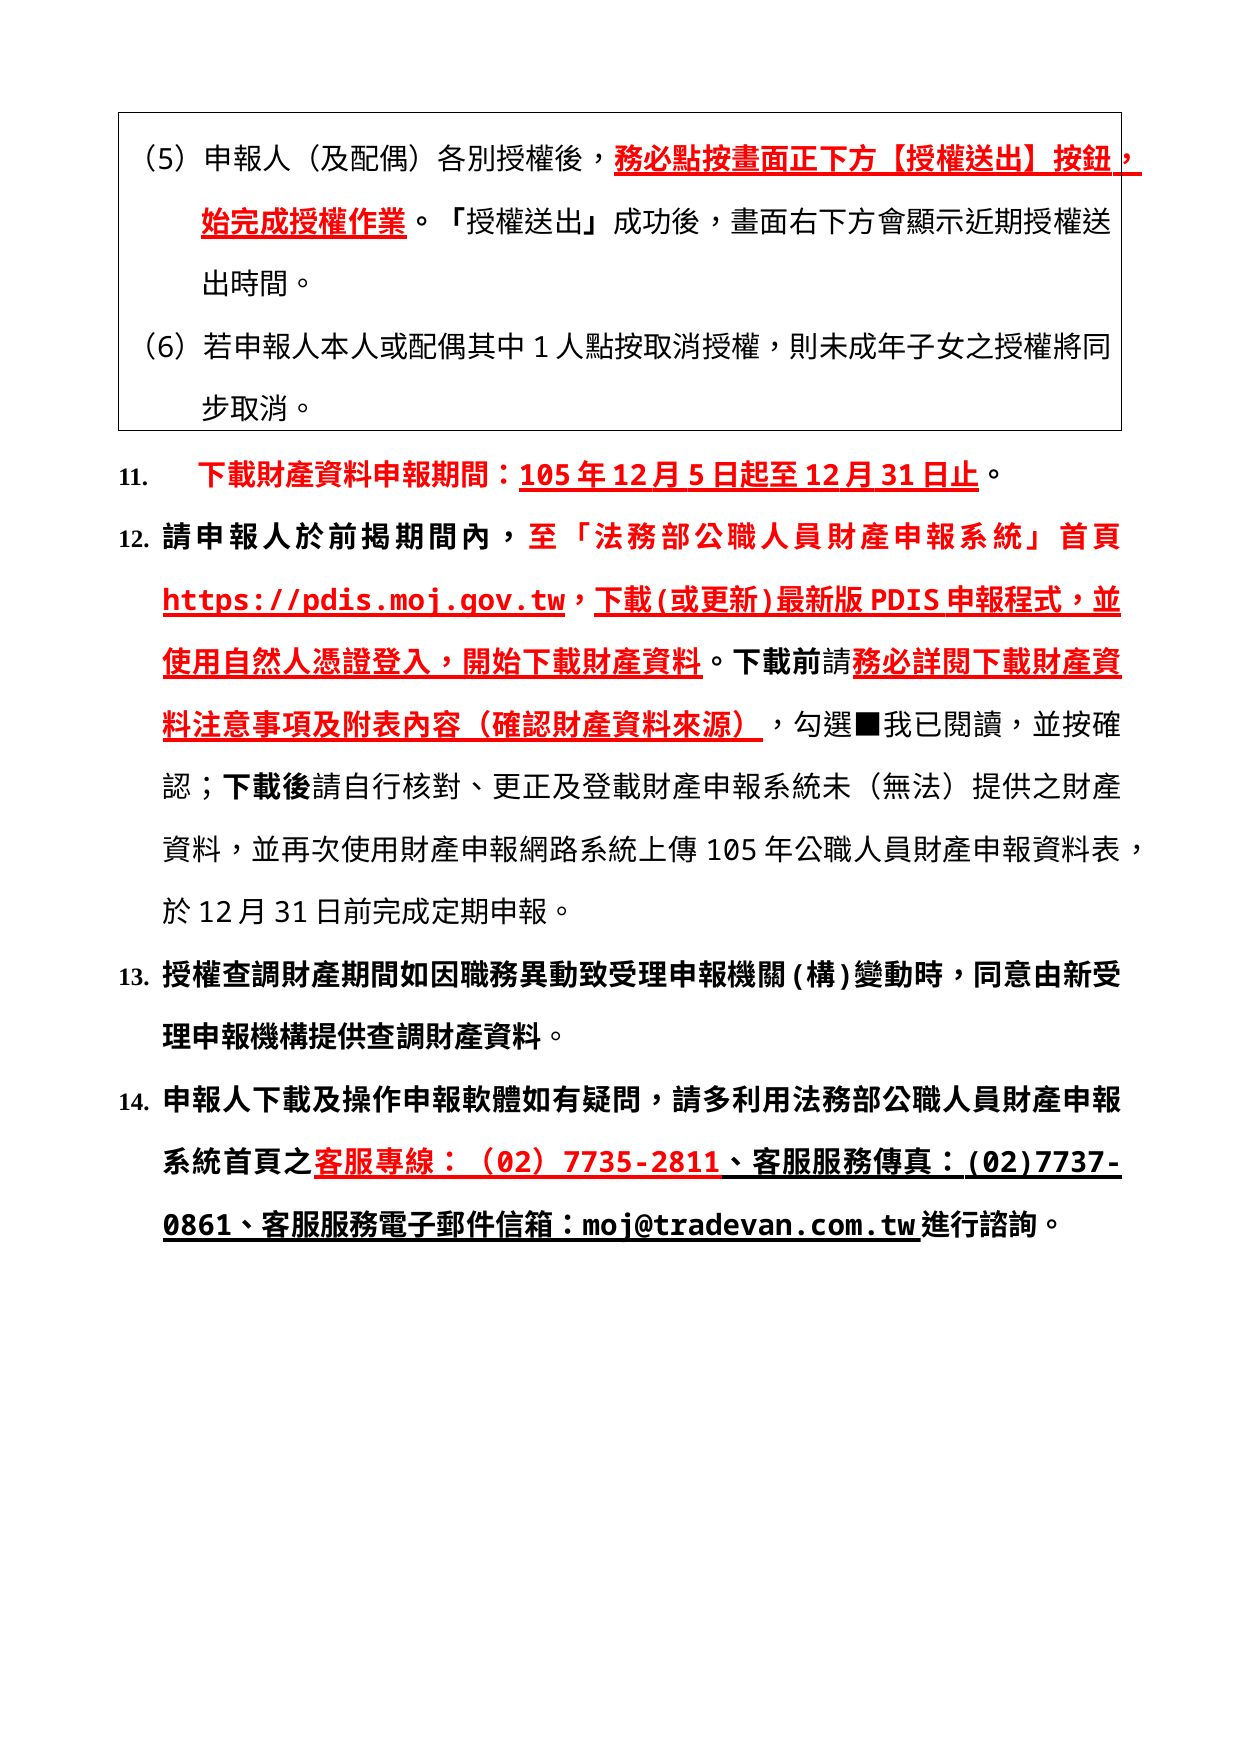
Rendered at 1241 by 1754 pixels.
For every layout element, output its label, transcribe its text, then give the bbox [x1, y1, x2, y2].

text （6）若申報人本人或配偶其中1人點按取消授權，則未成年子女之授權將同步取消。 [119, 300, 1121, 430]
list 申報人下載及操作申報軟體如有疑問，請多利用法務部公職人員財產申報系統首頁之客服專線：（02）7735-2811、客服服務傳真：(02)7737-0861、客服服務電子郵件信箱：moj@tradevan.com.tw進行諮詢。 [118, 1056, 1122, 1243]
text （5）申報人（及配偶）各別授權後，務必點按畫面正下方【授權送出】按鈕，始完成授權作業。「授權送出」成功後，畫面右下方會顯示近期授權送出時間。 [119, 113, 1121, 300]
list 授權查調財產期間如因職務異動致受理申報機關(構)變動時，同意由新受理申報機構提供查調財產資料。 [118, 931, 1122, 1056]
list 請申報人於前揭期間內，至「法務部公職人員財產申報系統」首頁https://pdis.moj.gov.tw，下載(或更新)最新版PDIS申報程式，並使用自然人憑證登入，開始下載財產資料。下載前請務必詳閱下載財產資料注意事項及附表內容（確認財產資料來源），勾選■我已閱讀，並按確認；下載後請自行核對、更正及登載財產申報系統未（無法）提供之財產資料，並再次使用財產申報網路系統上傳105年公職人員財產申報資料表，於12月31日前完成定期申報。 [118, 493, 1122, 931]
list 下載財產資料申報期間：105年12月5日起至12月31日止。 [118, 431, 1122, 493]
